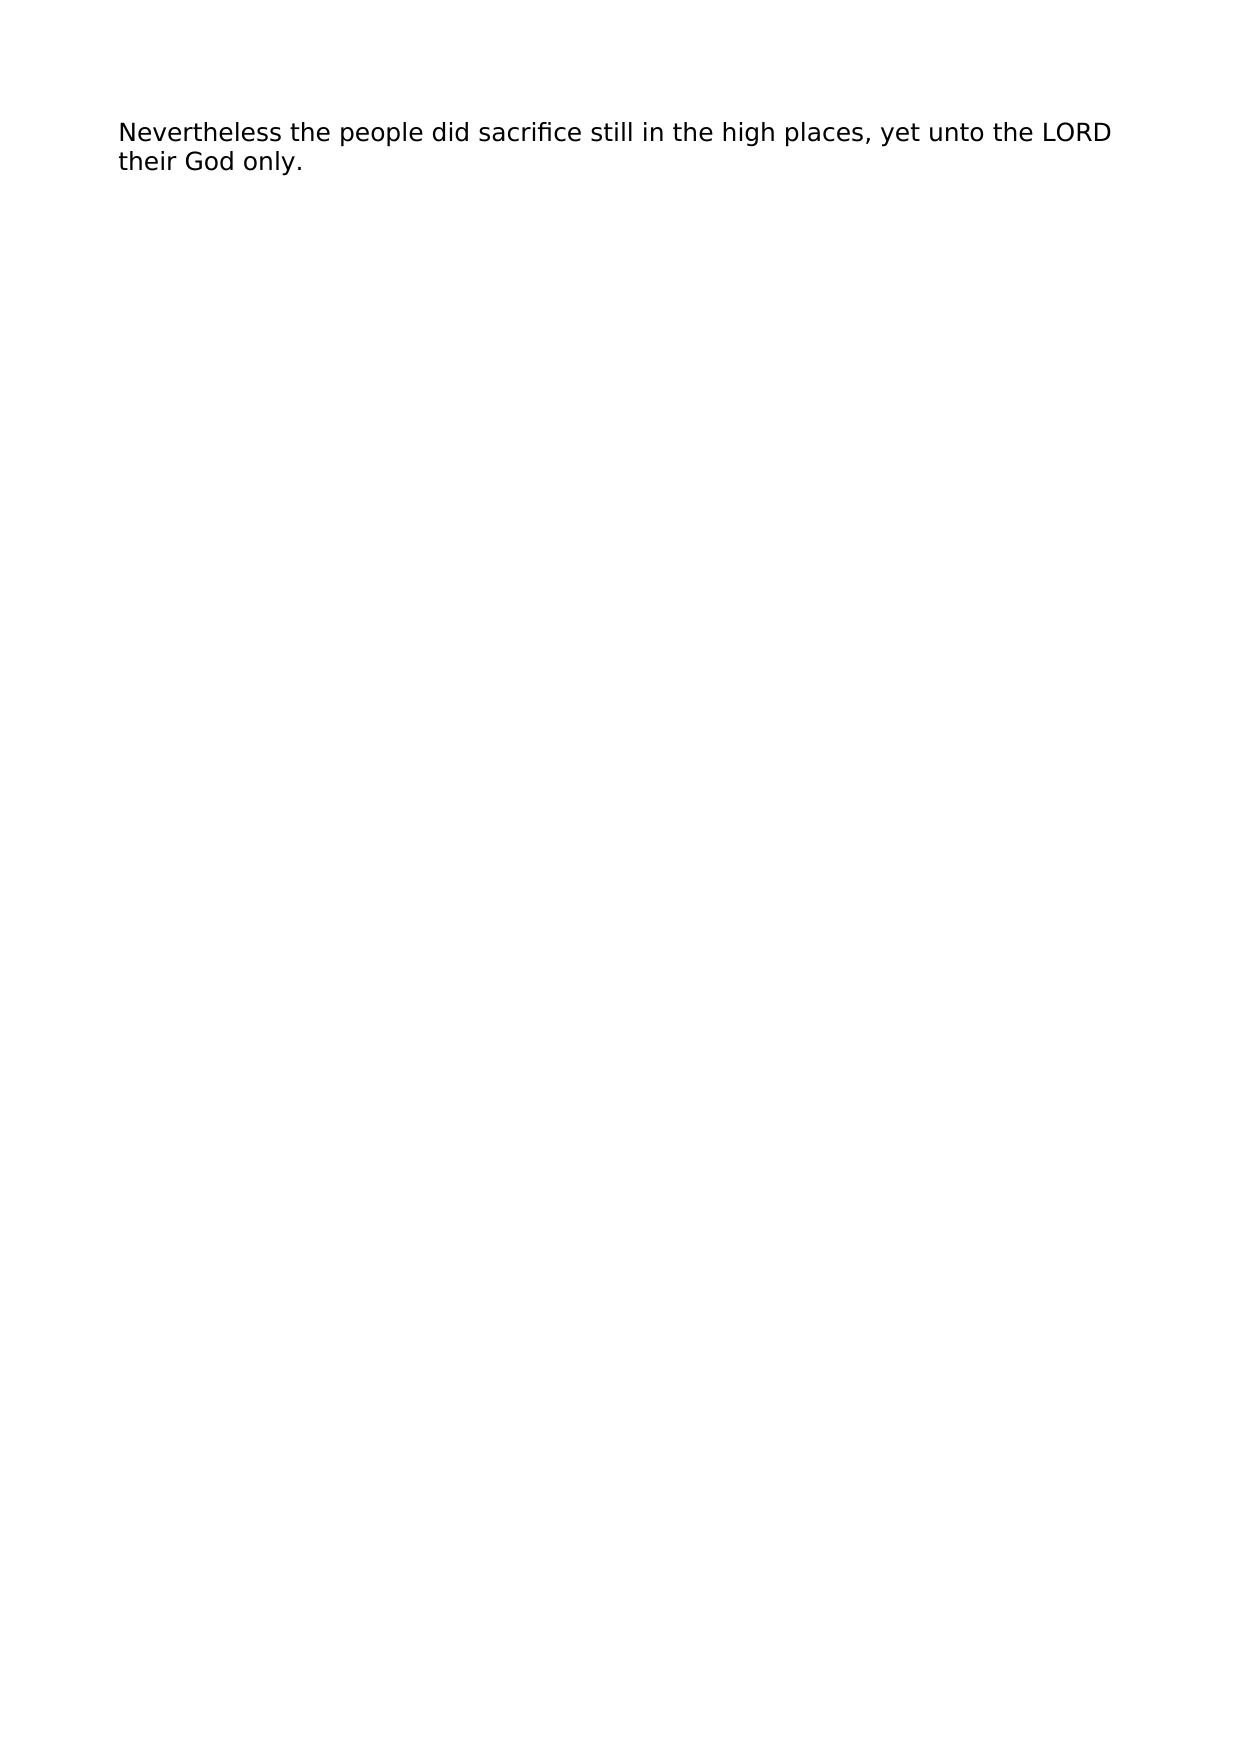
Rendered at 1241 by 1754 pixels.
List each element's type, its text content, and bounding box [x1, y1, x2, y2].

text Nevertheless the people did sacrifice still in the high places, yet unto the LORD their God only. [118, 118, 1122, 176]
